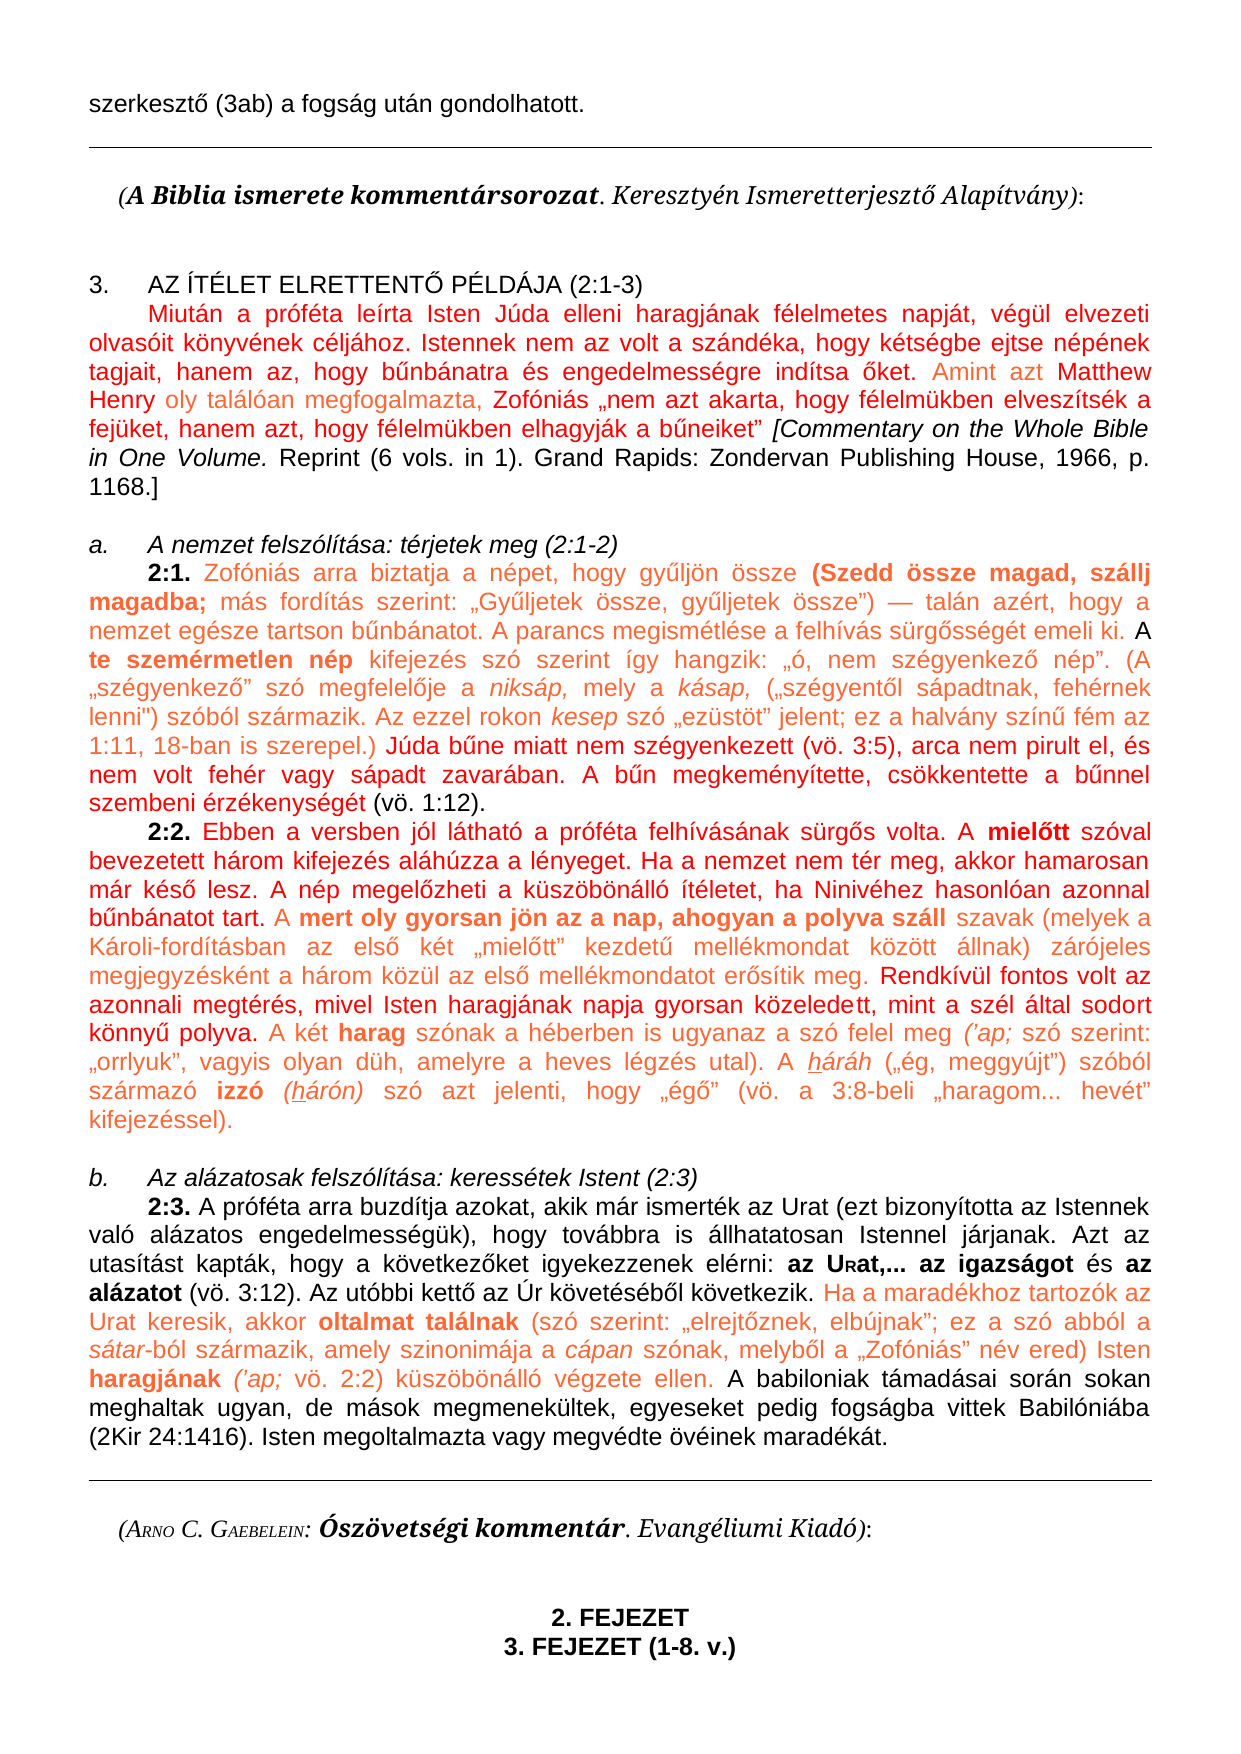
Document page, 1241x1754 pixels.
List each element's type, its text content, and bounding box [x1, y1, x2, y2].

text szerkesztő (3ab) a fogság után gondolhatott. [88, 88, 1152, 117]
text 2:3. A próféta arra buzdítja azokat, akik már ismerték az Urat (ezt bizonyította az Istennek való alázatos engedelmességük), hogy továbbra is állhatatosan Istennel járjanak. Azt az utasítást kapták, hogy a következőket igyekezzenek elérni: az Urat,... az igazságot és az alázatot (vö. 3:12). Az utóbbi kettő az Úr követéséből következik. Ha a maradékhoz tartozók az Urat keresik, akkor oltalmat találnak (szó szerint: „elrejtőznek, elbújnak”; ez a szó abból a sátar-ból származik, amely szinonimája a cápan szónak, melyből a „Zofóniás” név ered) Isten haragjának (’ap; vö. 2:2) küszöbönálló végzete ellen. A babiloniak támadásai során sokan meghaltak ugyan, de mások megmenekültek, egyeseket pedig fogságba vittek Babilóniába (2Kir 24:1416). Isten megoltalmazta vagy megvédte övéinek maradékát. [88, 1192, 1152, 1450]
text 2. FEJEZET 3. FEJEZET (1-8. v.) [88, 1603, 1152, 1661]
text a. A nemzet felszólítása: térjetek meg (2:1-2) [88, 530, 1152, 558]
text b. Az alázatosak felszólítása: keressétek Istent (2:3) [88, 1163, 1152, 1192]
text (A Biblia ismerete kommentársorozat. Keresztyén Ismeretterjesztő Alapítvány): [88, 148, 1152, 241]
text (Arno C. Gaebelein: Ószövetségi kommentár. Evangéliumi Kiadó): [88, 1481, 1152, 1574]
text 2:2. Ebben a versben jól látható a próféta felhívásának sürgős volta. A mielőtt szóval bevezetett három kifejezés aláhúzza a lényeget. Ha a nemzet nem tér meg, akkor hamarosan már késő lesz. A nép megelőzheti a küszöbönálló ítéletet, ha Ninivéhez hasonlóan azonnal bűnbánatot tart. A mert oly gyorsan jön az a nap, ahogyan a polyva száll szavak (melyek a Károli-fordításban az első két „mielőtt” kezdetű mellékmondat között állnak) zárójeles megjegyzésként a három közül az első mellékmondatot erősítik meg. Rendkívül fontos volt az azonnali megtérés, mivel Isten haragjának napja gyorsan közeledett, mint a szél által sodort könnyű polyva. A két harag szónak a héberben is ugyanaz a szó felel meg (’ap; szó szerint: „orrlyuk”, vagyis olyan düh, amelyre a heves légzés utal). A háráh („ég, meggyújt”) szóból származó izzó (hárón) szó azt jelenti, hogy „égő” (vö. a 3:8-beli „haragom... hevét” kifejezéssel). [88, 817, 1152, 1133]
text 3. AZ ÍTÉLET ELRETTENTŐ PÉLDÁJA (2:1-3) [88, 270, 1152, 299]
text Miután a próféta leírta Isten Júda elleni haragjának félelmetes napját, végül elvezeti olvasóit könyvének céljához. Istennek nem az volt a szándéka, hogy kétségbe ejtse népének tagjait, hanem az, hogy bűnbánatra és engedelmességre indítsa őket. Amint azt Matthew Henry oly találóan megfogalmazta, Zofóniás „nem azt akarta, hogy félelmükben elveszítsék a fejüket, hanem azt, hogy félelmükben elhagyják a bűneiket” [Commentary on the Whole Bible in One Volume. Reprint (6 vols. in 1). Grand Rapids: Zondervan Publishing House, 1966, p. 1168.] [88, 299, 1152, 500]
text 2:1. Zofóniás arra biztatja a népet, hogy gyűljön össze (Szedd össze magad, szállj magadba; más fordítás szerint: „Gyűljetek össze, gyűljetek össze”) — talán azért, hogy a nemzet egésze tartson bűnbánatot. A parancs megismétlése a felhívás sürgősségét emeli ki. A te szemérmetlen nép kifejezés szó szerint így hangzik: „ó, nem szégyenkező nép”. (A „szégyenkező” szó megfelelője a niksáp, mely a kásap, („szégyentől sápadtnak, fehérnek lenni") szóból származik. Az ezzel rokon kesep szó „ezüstöt” jelent; ez a halvány színű fém az 1:11, 18-ban is szerepel.) Júda bűne miatt nem szégyenkezett (vö. 3:5), arca nem pirult el, és nem volt fehér vagy sápadt zavarában. A bűn megkeményítette, csökkentette a bűnnel szembeni érzékenységét (vö. 1:12). [88, 558, 1152, 817]
